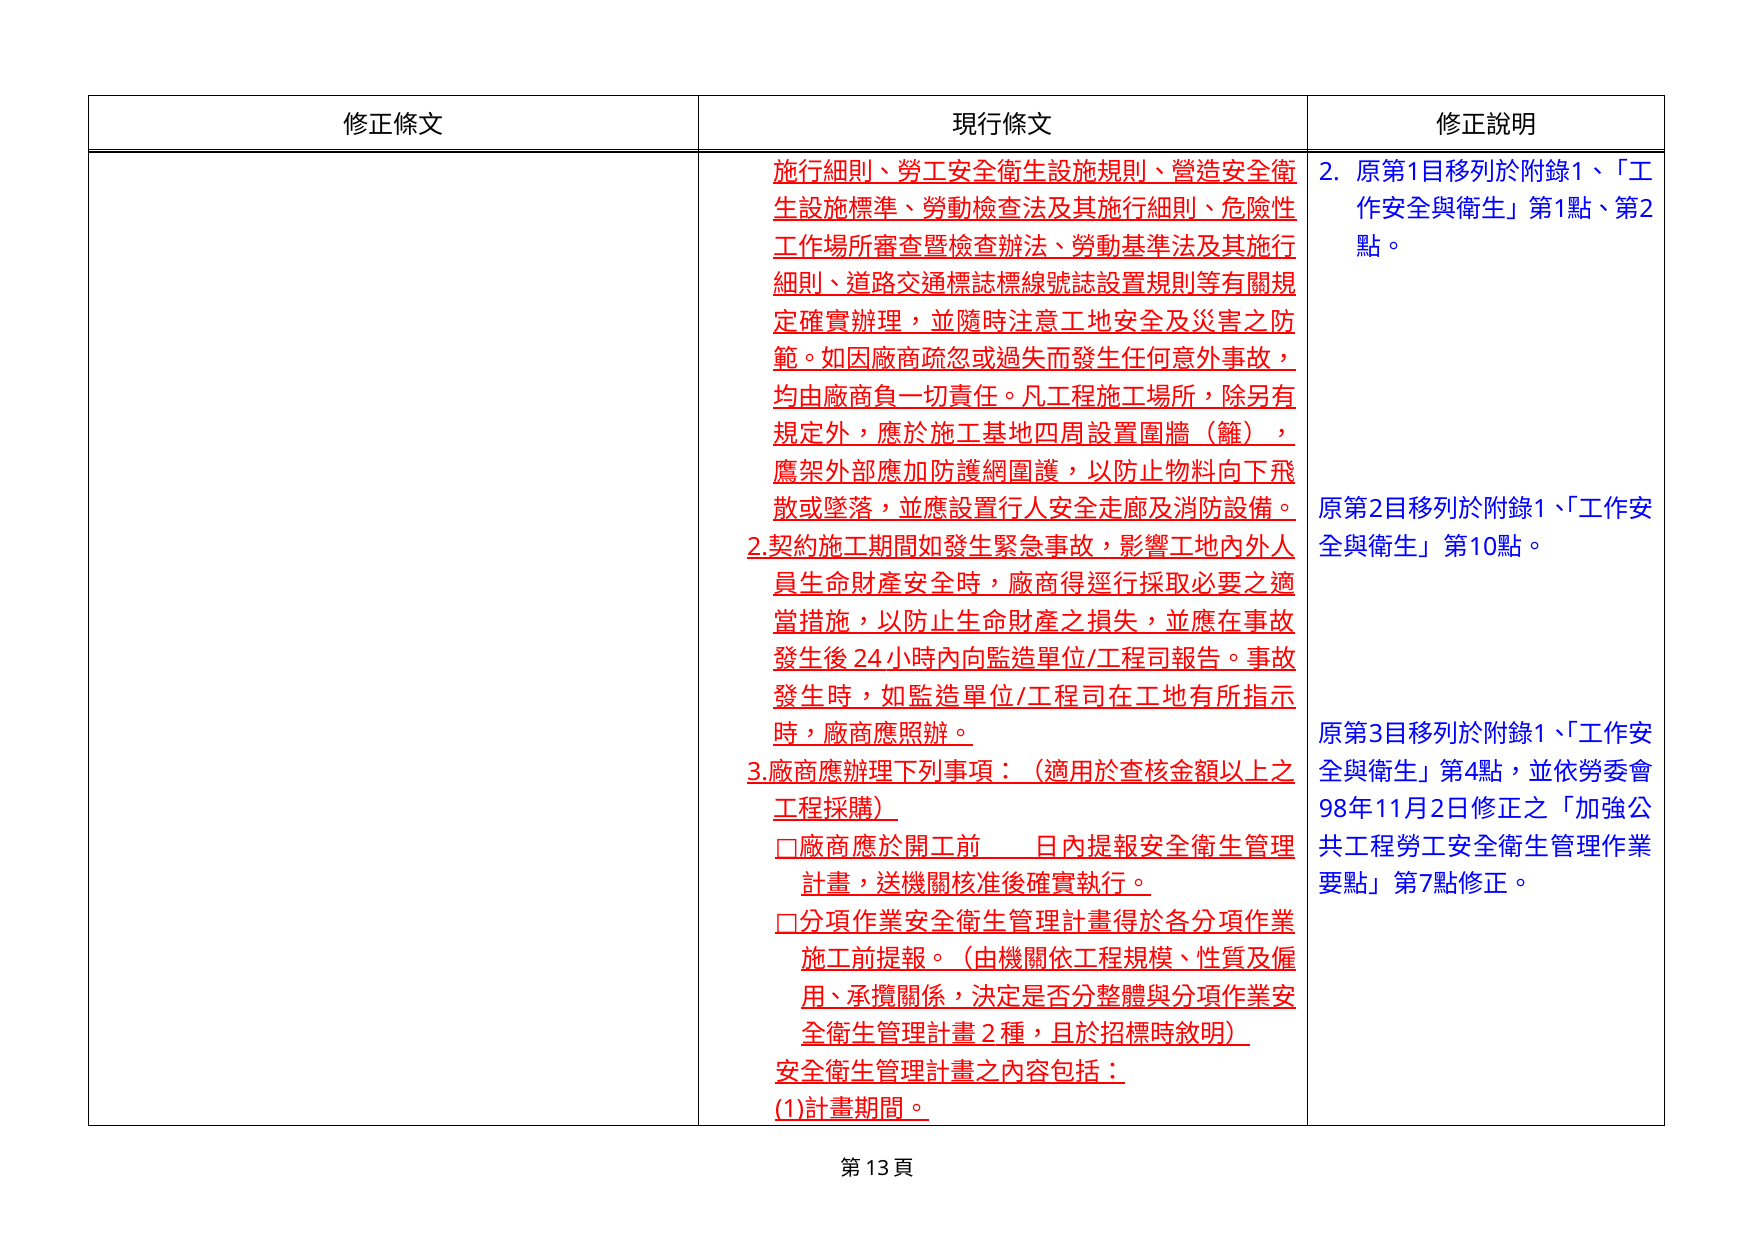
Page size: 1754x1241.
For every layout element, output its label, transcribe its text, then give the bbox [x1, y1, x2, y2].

table_cell [89, 153, 698, 1125]
table_cell 施行細則、勞工安全衛生設施規則、營造安全衛生設施標準、勞動檢查法及其施行細則、危險性工作場所審查暨檢查辦法、勞動基準法及其施行細則、道路交通標誌標線號誌設置規則等有關規定確實辦理，並隨時注意工地安全及災害之防範。如因廠商疏忽或過失而發生任何意外事故，均由廠商負一切責任。凡工程施工場所，除另有規定外，應於施工基地四周設置圍牆（籬），鷹架外部應加防護網圍護，以防止物料向下飛散或墜落，並應設置行人安全走廊及消防設備。 2.契約施工期間如發生緊急事故，影響工地內外人員生命財產安全時，廠商得逕行採取必要之適當措施，以防止生命財產之損失，並應在事故發生後24小時內向監造單位/工程司報告。事故發生時，如監造單位/工程司在工地有所指示時，廠商應照辦。 3.廠商應辦理下列事項：（適用於查核金額以上之工程採購） □廠商應於開工前＿＿日內提報安全衛生管理計畫，送機關核准後確實執行。 □分項作業安全衛生管理計畫得於各分項作業施工前提報。（由機關依工程規模、性質及僱用、承攬關係，決定是否分整體與分項作業安全衛生管理計畫2種，且於招標時敘明） 安全衛生管理計畫之內容包括： (1)計畫期間。 [699, 153, 1307, 1125]
table_cell 原第1款第1目移列至附錄2、「工地管理」第1點。 原第1款第2目移列為第1款。 原第1款第3目移列為第2款，並酌修文字。 原第1款第4目移列為第3款。 原第2款移列為第4款（各目內容未修正）。 原第3款移列為第5款，並載明工作安全與衛生依附錄1辦理。 原第1目移列於附錄1、「工作安全與衛生」第1點、第2點。 原第2目移列於附錄1、「工作安全與衛生」第10點。 原第3目移列於附錄1、「工作安全與衛生」第4點，並依勞委會98年11月2日修正之「加強公共工程勞工安全衛生管理作業要點」第7點修正。 原第4目移列於附錄1、「工作安全與衛生」第5點。 原第5目移列於附錄1、「工作安全與衛生」第3點。 原第6目移列於附錄1、「工作安全與衛生」6.3.2。 第7目移列於附錄1、「工作安全與衛生」6.3.4、6.3.5。 原第8目移列於附錄1、「工作安全與衛生」第7點。 原第9目及其選項移列於附錄1、「工作安全與衛生」6.2。 原第10目移列於附錄1、「工作安全與衛生」第12點。 原第4款及其各目內容移列至附錄2、「工地管理」第3點。 原第5款及其各目內容移列至附錄2、「工地管理」第4點。 原第8款及其各目內容移列至附錄2、「工地管理」第5點。 於第8款載明廠商之工地管理依附錄2辦理。 刪除「埋藏」2字。 原第11款移列至第18條第13款。 原第12款移列至第18條第16款。 原第13款移列至第18條第14款。 原第14款移列至第18條第15款。 原第15款移列為第11款（各目內容未修正）。 原第16款移列為第12款。文字酌作修正。 原第17款移列為第13款。 原第18款移列為第14款，並酌修文字。 原第19款移列為第15款。 原第20款移列為第16款。 原第21款移列為第17款。 原第22款移列為第18款（各目內容未修正）。 原第23款移列為第19款。 原第24款移列為第20款。 原第25款移列為第21款。 原第26款移列至附錄2、「工地管理」第6點。 原第27款、第28款合併移列至附錄2、「工地管理」第7點。 原第29款移列為第22款（選項內容未修正）。 原第30款及其選項內容移列至附錄2、「工地管理」第8點。 原第31款移列為第23款。 原選項移列至第5條第1款第2目之(6)。 本款修正為二選項，機關得將營建土石方部分另案招標。 原第32款移列為第24款。 原第33款移列為第25款，並比照第5款、第8款修正文字。 原第34款移列為第26款。 [1308, 153, 1664, 1125]
table_header 修正說明 [1308, 96, 1664, 149]
table_header 修正條文 [89, 96, 698, 149]
table_header 現行條文 [699, 96, 1307, 149]
